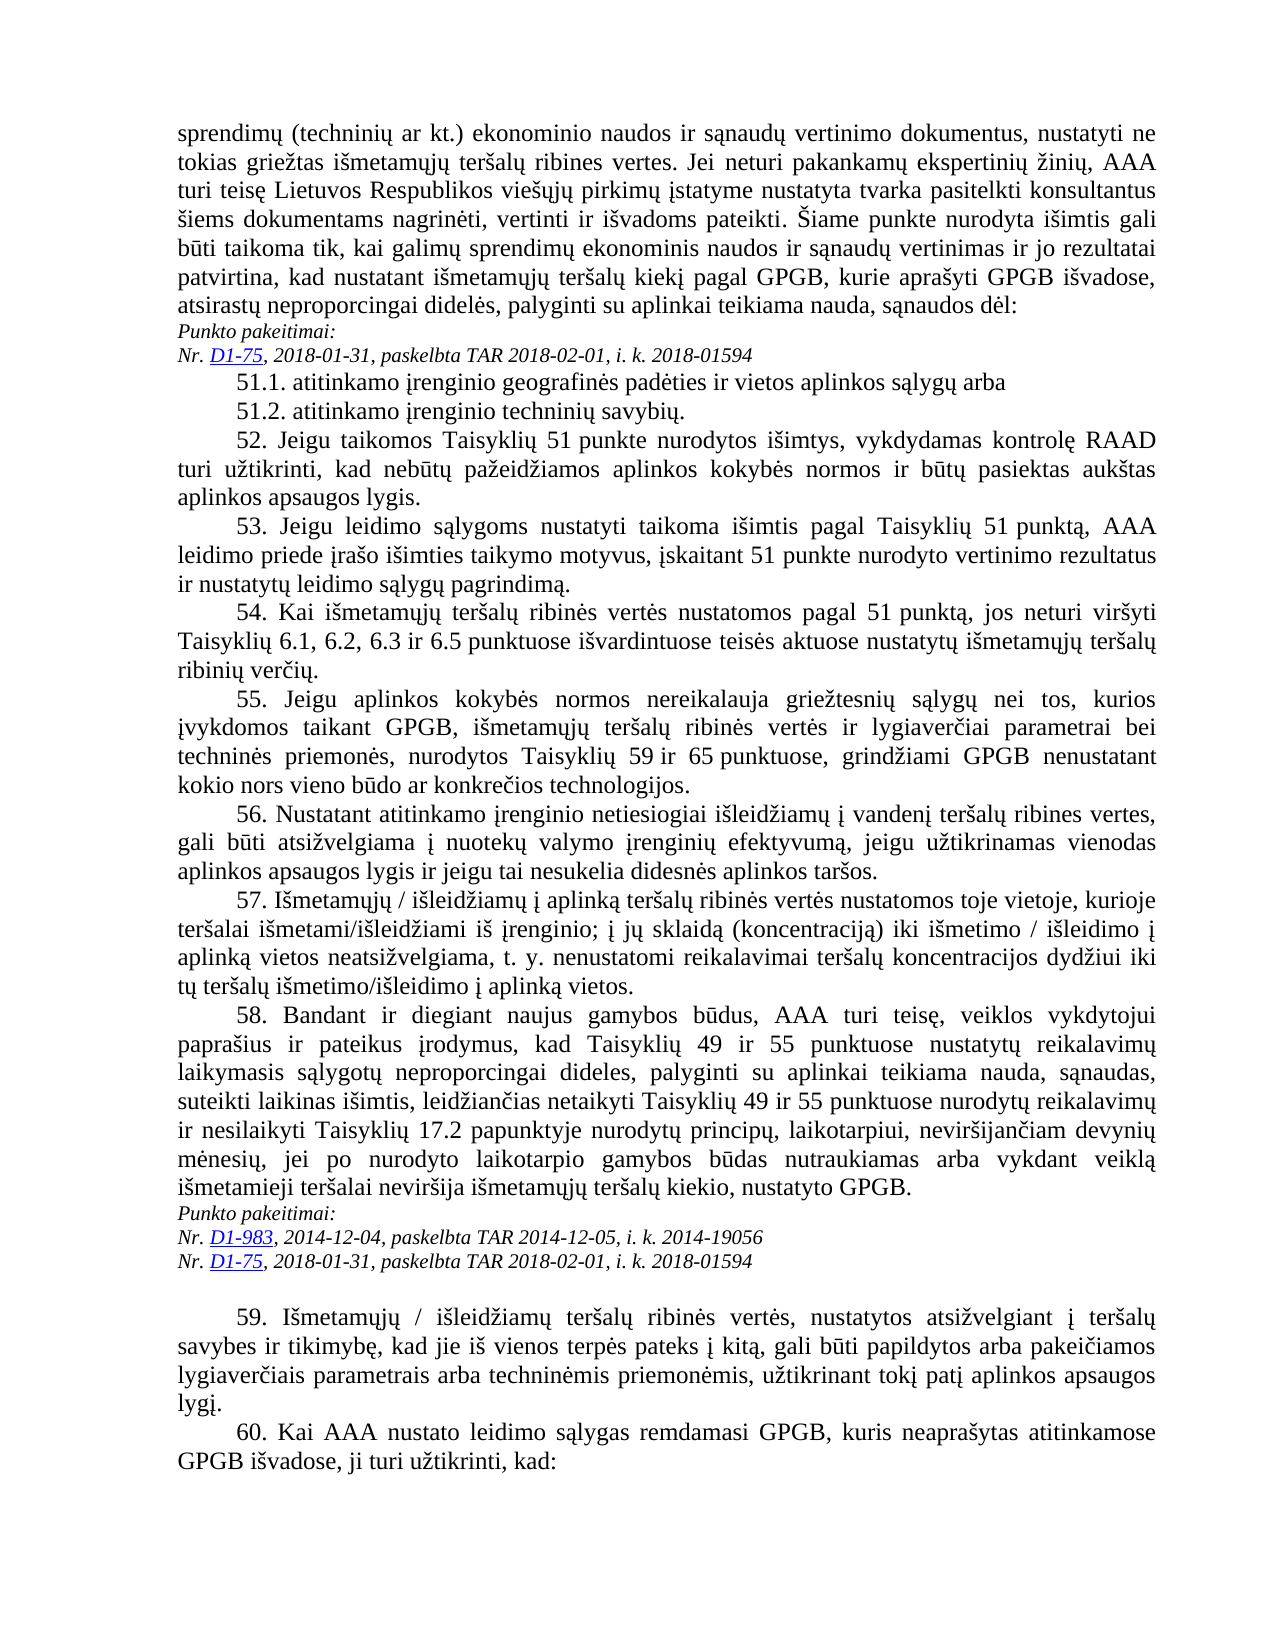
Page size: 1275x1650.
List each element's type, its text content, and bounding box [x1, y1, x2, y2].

text Nr. D1-75, 2018-01-31, paskelbta TAR 2018-02-01, i. k. 2018-01594 [177, 1249, 1157, 1273]
text 54. Kai išmetamųjų teršalų ribinės vertės nustatomos pagal 51 punktą, jos neturi viršyti Taisyklių 6.1, 6.2, 6.3 ir 6.5 punktuose išvardintuose teisės aktuose nustatytų išmetamųjų teršalų ribinių verčių. [177, 597, 1157, 684]
text Nr. D1-75, 2018-01-31, paskelbta TAR 2018-02-01, i. k. 2018-01594 [177, 343, 1157, 367]
text 56. Nustatant atitinkamo įrenginio netiesiogiai išleidžiamų į vandenį teršalų ribines vertes, gali būti atsižvelgiama į nuotekų valymo įrenginių efektyvumą, jeigu užtikrinamas vienodas aplinkos apsaugos lygis ir jeigu tai nesukelia didesnės aplinkos taršos. [177, 799, 1157, 885]
text sprendimų (techninių ar kt.) ekonominio naudos ir sąnaudų vertinimo dokumentus, nustatyti ne tokias griežtas išmetamųjų teršalų ribines vertes. Jei neturi pakankamų ekspertinių žinių, AAA turi teisę Lietuvos Respublikos viešųjų pirkimų įstatyme nustatyta tvarka pasitelkti konsultantus šiems dokumentams nagrinėti, vertinti ir išvadoms pateikti. Šiame punkte nurodyta išimtis gali būti taikoma tik, kai galimų sprendimų ekonominis naudos ir sąnaudų vertinimas ir jo rezultatai patvirtina, kad nustatant išmetamųjų teršalų kiekį pagal GPGB, kurie aprašyti GPGB išvadose, atsirastų neproporcingai didelės, palyginti su aplinkai teikiama nauda, sąnaudos dėl: [177, 118, 1157, 319]
text 51.2. atitinkamo įrenginio techninių savybių. [177, 396, 1157, 425]
text 53. Jeigu leidimo sąlygoms nustatyti taikoma išimtis pagal Taisyklių 51 punktą, AAA leidimo priede įrašo išimties taikymo motyvus, įskaitant 51 punkte nurodyto vertinimo rezultatus ir nustatytų leidimo sąlygų pagrindimą. [177, 511, 1157, 597]
text 57. Išmetamųjų / išleidžiamų į aplinką teršalų ribinės vertės nustatomos toje vietoje, kurioje teršalai išmetami/išleidžiami iš įrenginio; į jų sklaidą (koncentraciją) iki išmetimo / išleidimo į aplinką vietos neatsižvelgiama, t. y. nenustatomi reikalavimai teršalų koncentracijos dydžiui iki tų teršalų išmetimo/išleidimo į aplinką vietos. [177, 885, 1157, 1000]
text 52. Jeigu taikomos Taisyklių 51 punkte nurodytos išimtys, vykdydamas kontrolę RAAD turi užtikrinti, kad nebūtų pažeidžiamos aplinkos kokybės normos ir būtų pasiektas aukštas aplinkos apsaugos lygis. [177, 425, 1157, 511]
text 55. Jeigu aplinkos kokybės normos nereikalauja griežtesnių sąlygų nei tos, kurios įvykdomos taikant GPGB, išmetamųjų teršalų ribinės vertės ir lygiaverčiai parametrai bei techninės priemonės, nurodytos Taisyklių 59 ir 65 punktuose, grindžiami GPGB nenustatant kokio nors vieno būdo ar konkrečios technologijos. [177, 684, 1157, 799]
text 58. Bandant ir diegiant naujus gamybos būdus, AAA turi teisę, veiklos vykdytojui paprašius ir pateikus įrodymus, kad Taisyklių 49 ir 55 punktuose nustatytų reikalavimų laikymasis sąlygotų neproporcingai dideles, palyginti su aplinkai teikiama nauda, sąnaudas, suteikti laikinas išimtis, leidžiančias netaikyti Taisyklių 49 ir 55 punktuose nurodytų reikalavimų ir nesilaikyti Taisyklių 17.2 papunktyje nurodytų principų, laikotarpiui, neviršijančiam devynių mėnesių, jei po nurodyto laikotarpio gamybos būdas nutraukiamas arba vykdant veiklą išmetamieji teršalai neviršija išmetamųjų teršalų kiekio, nustatyto GPGB. [177, 1000, 1157, 1201]
text Punkto pakeitimai: [177, 319, 1157, 343]
text Nr. D1-983, 2014-12-04, paskelbta TAR 2014-12-05, i. k. 2014-19056 [177, 1225, 1157, 1249]
text Punkto pakeitimai: [177, 1201, 1157, 1225]
text 59. Išmetamųjų / išleidžiamų teršalų ribinės vertės, nustatytos atsižvelgiant į teršalų savybes ir tikimybę, kad jie iš vienos terpės pateks į kitą, gali būti papildytos arba pakeičiamos lygiaverčiais parametrais arba techninėmis priemonėmis, užtikrinant tokį patį aplinkos apsaugos lygį. [177, 1302, 1157, 1417]
text 60. Kai AAA nustato leidimo sąlygas remdamasi GPGB, kuris neaprašytas atitinkamose GPGB išvadose, ji turi užtikrinti, kad: [177, 1417, 1157, 1475]
text 51.1. atitinkamo įrenginio geografinės padėties ir vietos aplinkos sąlygų arba [177, 367, 1157, 396]
